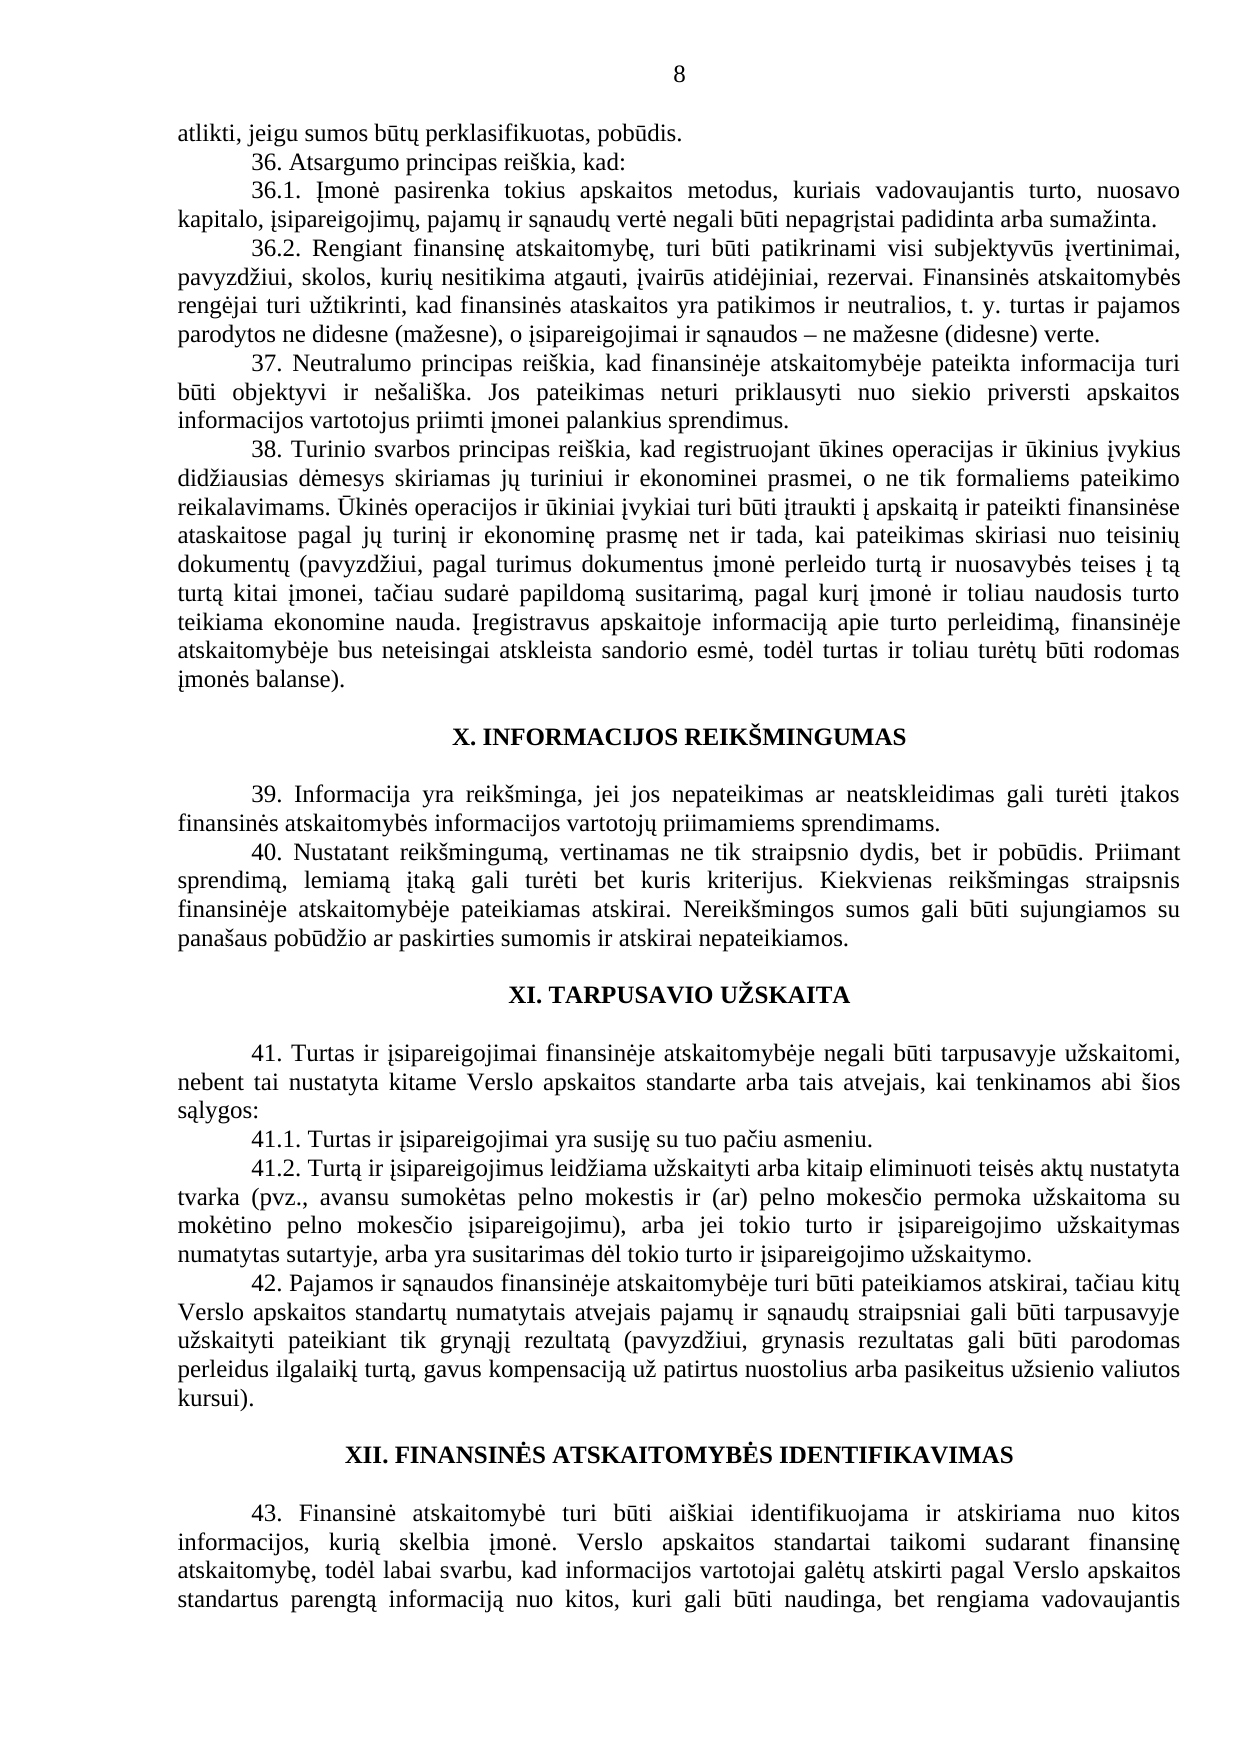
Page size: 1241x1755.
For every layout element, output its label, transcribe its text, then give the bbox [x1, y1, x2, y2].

text 39. Informacija yra reikšminga, jei jos nepateikimas ar neatskleidimas gali turėti įtakos finansinės atskaitomybės informacijos vartotojų priimamiems sprendimams. [177, 779, 1181, 837]
text 42. Pajamos ir sąnaudos finansinėje atskaitomybėje turi būti pateikiamos atskirai, tačiau kitų Verslo apskaitos standartų numatytais atvejais pajamų ir sąnaudų straipsniai gali būti tarpusavyje užskaityti pateikiant tik grynąjį rezultatą (pavyzdžiui, grynasis rezultatas gali būti parodomas perleidus ilgalaikį turtą, gavus kompensaciją už patirtus nuostolius arba pasikeitus užsienio valiutos kursui). [177, 1268, 1181, 1412]
text X. INFORMACIJOS REIKŠMINGUMAS [177, 722, 1181, 751]
text 41. Turtas ir įsipareigojimai finansinėje atskaitomybėje negali būti tarpusavyje užskaitomi, nebent tai nustatyta kitame Verslo apskaitos standarte arba tais atvejais, kai tenkinamos abi šios sąlygos: [177, 1038, 1181, 1124]
text 41.2. Turtą ir įsipareigojimus leidžiama užskaityti arba kitaip eliminuoti teisės aktų nustatyta tvarka (pvz., avansu sumokėtas pelno mokestis ir (ar) pelno mokesčio permoka užskaitoma su mokėtino pelno mokesčio įsipareigojimu), arba jei tokio turto ir įsipareigojimo užskaitymas numatytas sutartyje, arba yra susitarimas dėl tokio turto ir įsipareigojimo užskaitymo. [177, 1153, 1181, 1268]
text 36. Atsargumo principas reiškia, kad: [177, 147, 1181, 176]
text 41.1. Turtas ir įsipareigojimai yra susiję su tuo pačiu asmeniu. [177, 1124, 1181, 1153]
text 37. Neutralumo principas reiškia, kad finansinėje atskaitomybėje pateikta informacija turi būti objektyvi ir nešališka. Jos pateikimas neturi priklausyti nuo siekio priversti apskaitos informacijos vartotojus priimti įmonei palankius sprendimus. [177, 348, 1181, 434]
text atlikti, jeigu sumos būtų perklasifikuotas, pobūdis. [177, 118, 1181, 147]
text 36.2. Rengiant finansinę atskaitomybę, turi būti patikrinami visi subjektyvūs įvertinimai, pavyzdžiui, skolos, kurių nesitikima atgauti, įvairūs atidėjiniai, rezervai. Finansinės atskaitomybės rengėjai turi užtikrinti, kad finansinės ataskaitos yra patikimos ir neutralios, t. y. turtas ir pajamos parodytos ne didesne (mažesne), o įsipareigojimai ir sąnaudos – ne mažesne (didesne) verte. [177, 233, 1181, 348]
text 43. Finansinė atskaitomybė turi būti aiškiai identifikuojama ir atskiriama nuo kitos informacijos, kurią skelbia įmonė. Verslo apskaitos standartai taikomi sudarant finansinę atskaitomybę, todėl labai svarbu, kad informacijos vartotojai galėtų atskirti pagal Verslo apskaitos standartus parengtą informaciją nuo kitos, kuri gali būti naudinga, bet rengiama vadovaujantis [177, 1498, 1181, 1613]
text XI. TARPUSAVIO UŽSKAITA [177, 981, 1181, 1009]
text XII. FINANSINĖS ATSKAITOMYBĖS IDENTIFIKAVIMAS [177, 1441, 1181, 1469]
text 38. Turinio svarbos principas reiškia, kad registruojant ūkines operacijas ir ūkinius įvykius didžiausias dėmesys skiriamas jų turiniui ir ekonominei prasmei, o ne tik formaliems pateikimo reikalavimams. Ūkinės operacijos ir ūkiniai įvykiai turi būti įtraukti į apskaitą ir pateikti finansinėse ataskaitose pagal jų turinį ir ekonominę prasmę net ir tada, kai pateikimas skiriasi nuo teisinių dokumentų (pavyzdžiui, pagal turimus dokumentus įmonė perleido turtą ir nuosavybės teises į tą turtą kitai įmonei, tačiau sudarė papildomą susitarimą, pagal kurį įmonė ir toliau naudosis turto teikiama ekonomine nauda. Įregistravus apskaitoje informaciją apie turto perleidimą, finansinėje atskaitomybėje bus neteisingai atskleista sandorio esmė, todėl turtas ir toliau turėtų būti rodomas įmonės balanse). [177, 434, 1181, 693]
text 36.1. Įmonė pasirenka tokius apskaitos metodus, kuriais vadovaujantis turto, nuosavo kapitalo, įsipareigojimų, pajamų ir sąnaudų vertė negali būti nepagrįstai padidinta arba sumažinta. [177, 176, 1181, 233]
text 40. Nustatant reikšmingumą, vertinamas ne tik straipsnio dydis, bet ir pobūdis. Priimant sprendimą, lemiamą įtaką gali turėti bet kuris kriterijus. Kiekvienas reikšmingas straipsnis finansinėje atskaitomybėje pateikiamas atskirai. Nereikšmingos sumos gali būti sujungiamos su panašaus pobūdžio ar paskirties sumomis ir atskirai nepateikiamos. [177, 837, 1181, 952]
